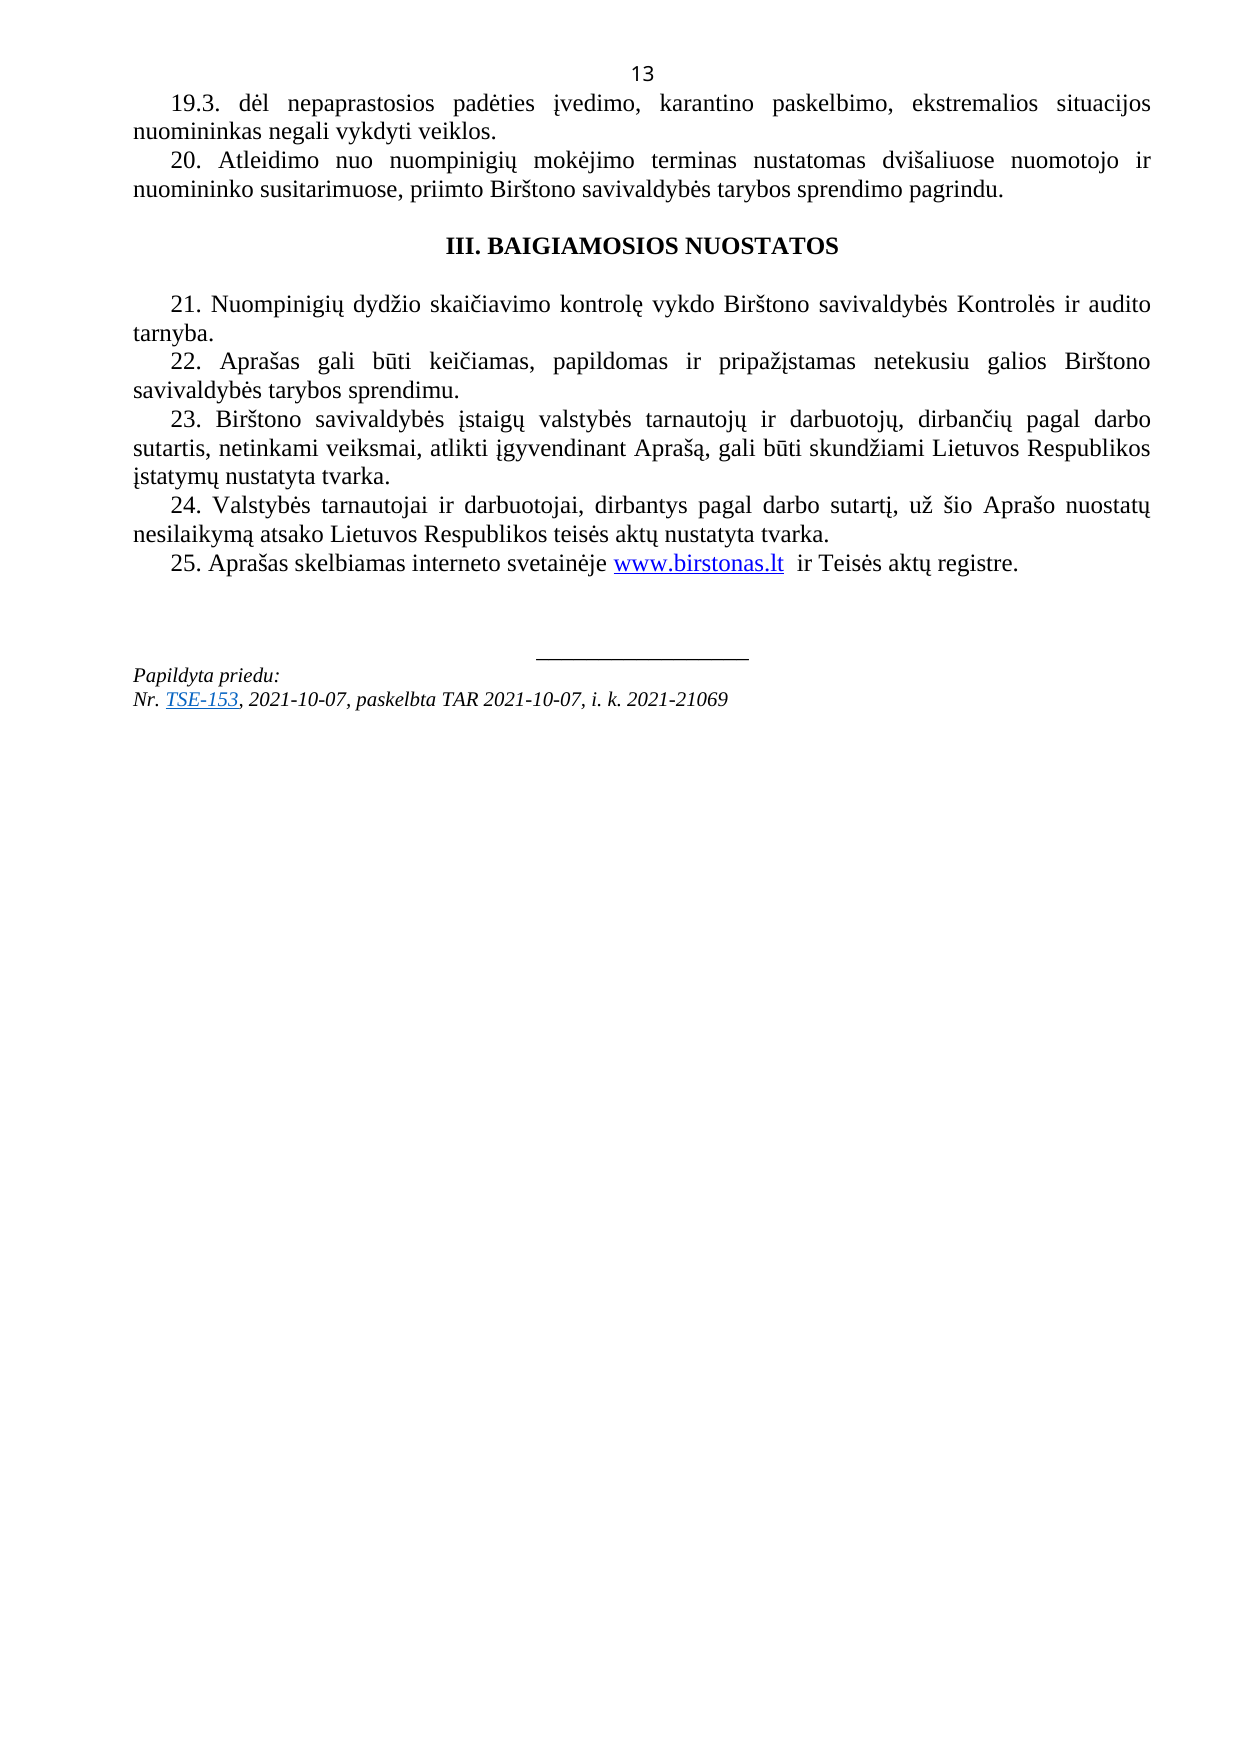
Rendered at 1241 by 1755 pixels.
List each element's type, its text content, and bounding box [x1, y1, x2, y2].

text 25. Aprašas skelbiamas interneto svetainėje www.birstonas.lt ir Teisės aktų registre. [133, 548, 1152, 576]
text Nr. TSE-153, 2021-10-07, paskelbta TAR 2021-10-07, i. k. 2021-21069 [133, 687, 1152, 711]
text 19.3. dėl nepaprastosios padėties įvedimo, karantino paskelbimo, ekstremalios situacijos nuomininkas negali vykdyti veiklos. [133, 88, 1152, 145]
text Papildyta priedu: [133, 663, 1152, 687]
text 21. Nuompinigių dydžio skaičiavimo kontrolę vykdo Birštono savivaldybės Kontrolės ir audito tarnyba. [133, 289, 1152, 346]
text 24. Valstybės tarnautojai ir darbuotojai, dirbantys pagal darbo sutartį, už šio Aprašo nuostatų nesilaikymą atsako Lietuvos Respublikos teisės aktų nustatyta tvarka. [133, 490, 1152, 548]
text 20. Atleidimo nuo nuompinigių mokėjimo terminas nustatomas dvišaliuose nuomotojo ir nuomininko susitarimuose, priimto Birštono savivaldybės tarybos sprendimo pagrindu. [133, 145, 1152, 203]
text 22. Aprašas gali būti keičiamas, papildomas ir pripažįstamas netekusiu galios Birštono savivaldybės tarybos sprendimu. [133, 346, 1152, 404]
text III. BAIGIAMOSIOS NUOSTATOS [133, 231, 1152, 260]
text _________________ [133, 634, 1152, 663]
text 23. Birštono savivaldybės įstaigų valstybės tarnautojų ir darbuotojų, dirbančių pagal darbo sutartis, netinkami veiksmai, atlikti įgyvendinant Aprašą, gali būti skundžiami Lietuvos Respublikos įstatymų nustatyta tvarka. [133, 404, 1152, 490]
